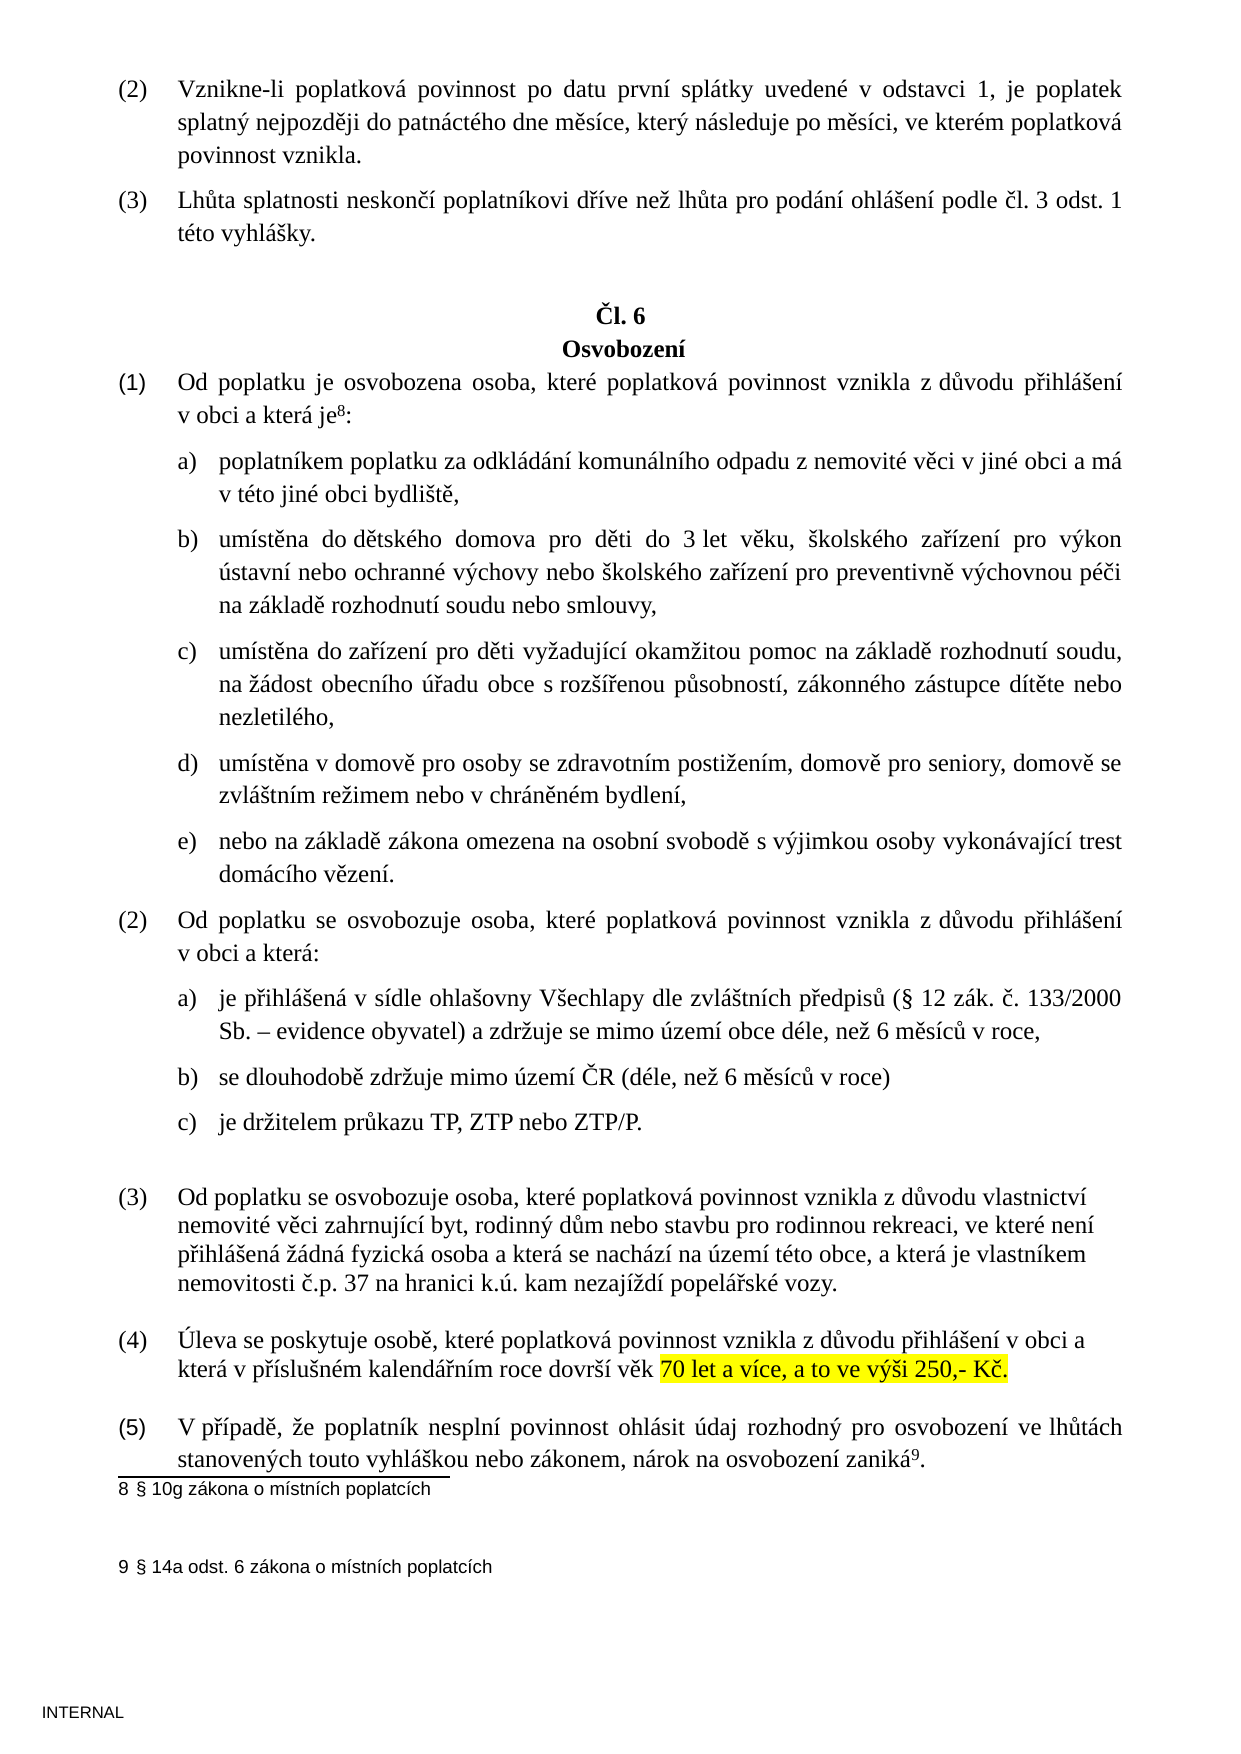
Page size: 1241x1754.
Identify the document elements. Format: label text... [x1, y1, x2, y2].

list Vznikne-li poplatková povinnost po datu první splátky uvedené v odstavci 1, je poplatek splatný nejpozději do patnáctého dne měsíce, který následuje po měsíci, ve kterém poplatková povinnost vznikla. [118, 74, 1122, 168]
list Od poplatku se osvobozuje osoba, které poplatková povinnost vznikla z důvodu vlastnictví nemovité věci zahrnující byt, rodinný dům nebo stavbu pro rodinnou rekreaci, ve které není přihlášená žádná fyzická osoba a která se nachází na území této obce, a která je vlastníkem nemovitosti č.p. 37 na hranici k.ú. kam nezajíždí popelářské vozy. [118, 1182, 1122, 1297]
list Od poplatku je osvobozena osoba, které poplatková povinnost vznikla z důvodu přihlášení v obci a která je: [118, 367, 1122, 429]
list Lhůta splatnosti neskončí poplatníkovi dříve než lhůta pro podání ohlášení podle čl. 3 odst. 1 této vyhlášky. [118, 185, 1122, 247]
list Od poplatku se osvobozuje osoba, které poplatková povinnost vznikla z důvodu přihlášení v obci a která: [118, 905, 1122, 966]
list nebo na základě zákona omezena na osobní svobodě s výjimkou osoby vykonávající trest domácího vězení. [177, 826, 1122, 888]
list V případě, že poplatník nesplní povinnost ohlásit údaj rozhodný pro osvobození ve lhůtách stanovených touto vyhláškou nebo zákonem, nárok na osvobození zaniká. [118, 1412, 1122, 1473]
list § 14a odst. 6 zákona o místních poplatcích [118, 1556, 1122, 1578]
list poplatníkem poplatku za odkládání komunálního odpadu z nemovité věci v jiné obci a má v této jiné obci bydliště, [177, 446, 1122, 508]
list umístěna v domově pro osoby se zdravotním postižením, domově pro seniory, domově se zvláštním režimem nebo v chráněném bydlení, [177, 748, 1122, 809]
list je držitelem průkazu TP, ZTP nebo ZTP/P. [177, 1107, 1122, 1136]
subtitle Čl. 6 Osvobození [118, 301, 1122, 363]
list Úleva se poskytuje osobě, které poplatková povinnost vznikla z důvodu přihlášení v obci a která v příslušném kalendářním roce dovrší věk 70 let a více, a to ve výši 250,- Kč. [118, 1325, 1122, 1383]
list umístěna do zařízení pro děti vyžadující okamžitou pomoc na základě rozhodnutí soudu, na žádost obecního úřadu obce s rozšířenou působností, zákonného zástupce dítěte nebo nezletilého, [177, 636, 1122, 731]
list se dlouhodobě zdržuje mimo území ČR (déle, než 6 měsíců v roce) [177, 1062, 1122, 1091]
list je přihlášená v sídle ohlašovny Všechlapy dle zvláštních předpisů (§ 12 zák. č. 133/2000 Sb. – evidence obyvatel) a zdržuje se mimo území obce déle, než 6 měsíců v roce, [177, 983, 1122, 1045]
list umístěna do dětského domova pro děti do 3 let věku, školského zařízení pro výkon ústavní nebo ochranné výchovy nebo školského zařízení pro preventivně výchovnou péči na základě rozhodnutí soudu nebo smlouvy, [177, 524, 1122, 619]
list § 10g zákona o místních poplatcích [118, 1477, 1122, 1499]
